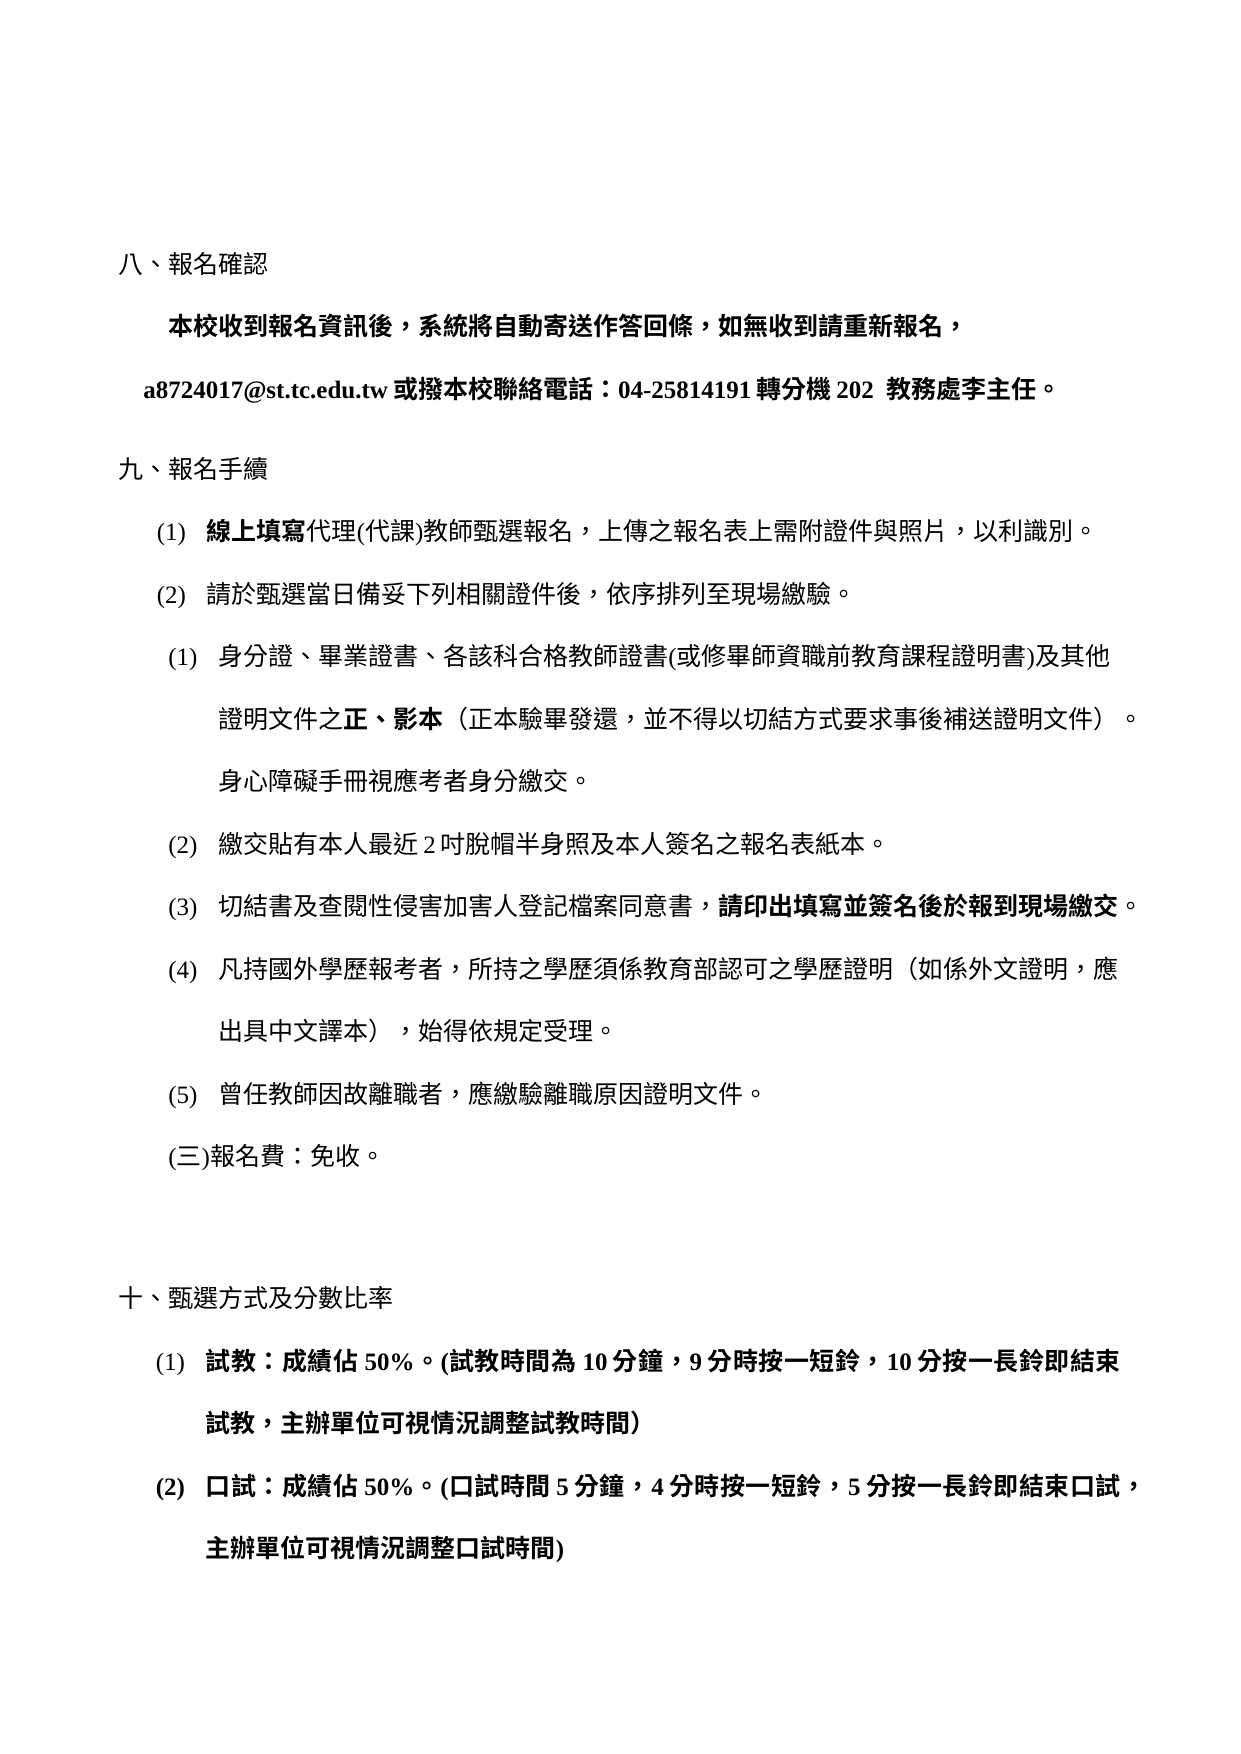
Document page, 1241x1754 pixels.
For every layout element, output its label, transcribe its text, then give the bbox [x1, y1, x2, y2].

text (三)報名費：免收。 [168, 1113, 1122, 1176]
text 九、報名手續 [118, 426, 1122, 488]
list 試教：成績佔50%。(試教時間為10分鐘，9分時按一短鈴，10分按一長鈴即結束試教，主辦單位可視情況調整試教時間） [156, 1318, 1122, 1443]
list 繳交貼有本人最近2吋脫帽半身照及本人簽名之報名表紙本。 [168, 801, 1122, 863]
list 線上填寫代理(代課)教師甄選報名，上傳之報名表上需附證件與照片，以利識別。 [157, 488, 1122, 551]
text 本校收到報名資訊後，系統將自動寄送作答回條，如無收到請重新報名，a8724017@st.tc.edu.tw或撥本校聯絡電話：04-25814191轉分機202 教務處李主任。 [143, 283, 1122, 408]
list 口試：成績佔50%。(口試時間5分鐘，4分時按一短鈴，5分按一長鈴即結束口試，主辦單位可視情況調整口試時間) [156, 1443, 1122, 1568]
list 請於甄選當日備妥下列相關證件後，依序排列至現場繳驗。 [157, 551, 1122, 613]
text 八、報名確認 [118, 221, 1122, 283]
list 曾任教師因故離職者，應繳驗離職原因證明文件。 [168, 1051, 1122, 1113]
list 身分證、畢業證書、各該科合格教師證書(或修畢師資職前教育課程證明書)及其他證明文件之正、影本（正本驗畢發還，並不得以切結方式要求事後補送證明文件）。身心障礙手冊視應考者身分繳交。 [168, 613, 1122, 801]
list 凡持國外學歷報考者，所持之學歷須係教育部認可之學歷證明（如係外文證明，應出具中文譯本），始得依規定受理。 [168, 926, 1122, 1051]
list 切結書及查閱性侵害加害人登記檔案同意書，請印出填寫並簽名後於報到現場繳交。 [168, 863, 1122, 926]
text 十、甄選方式及分數比率 [118, 1255, 1122, 1318]
